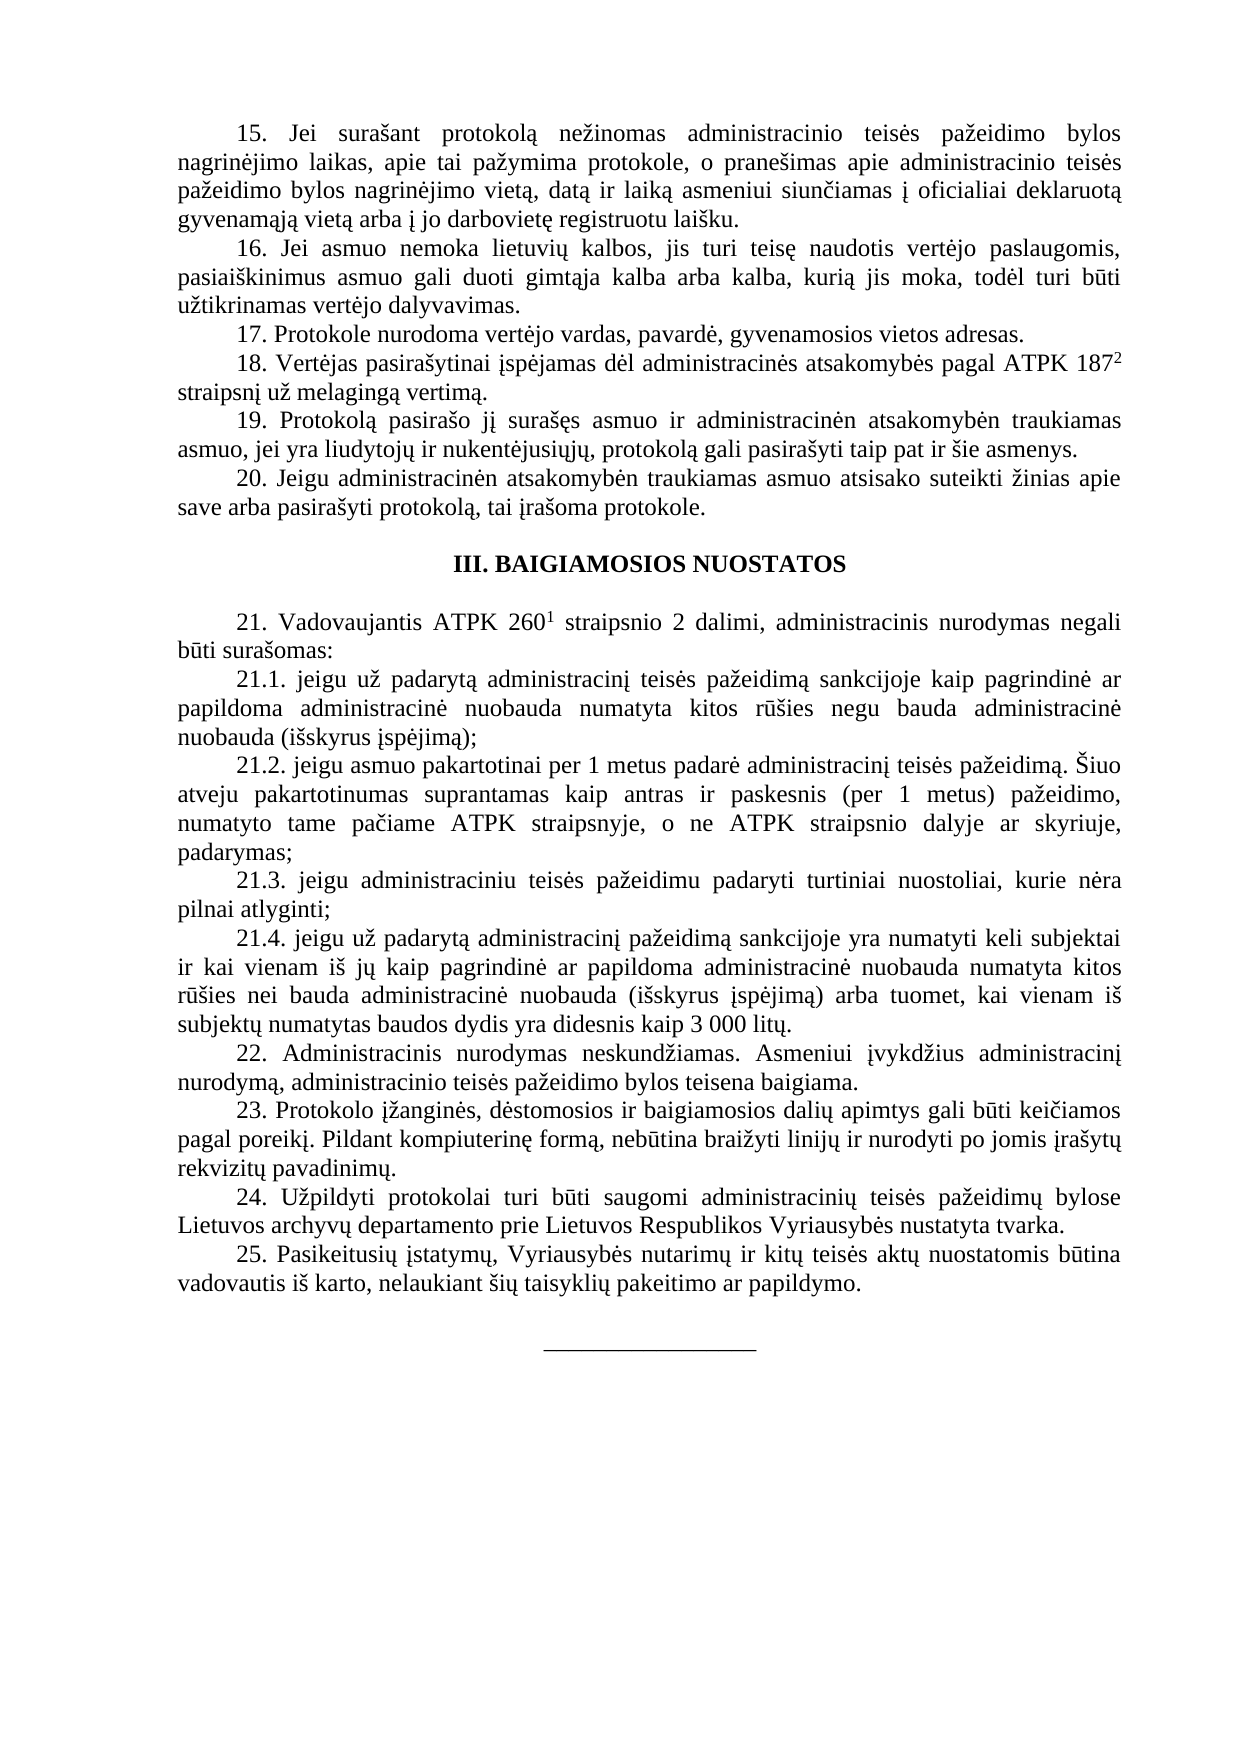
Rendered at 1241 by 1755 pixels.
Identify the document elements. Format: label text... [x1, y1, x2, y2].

text 21.2. jeigu asmuo pakartotinai per 1 metus padarė administracinį teisės pažeidimą. Šiuo atveju pakartotinumas suprantamas kaip antras ir paskesnis (per 1 metus) pažeidimo, numatyto tame pačiame ATPK straipsnyje, o ne ATPK straipsnio dalyje ar skyriuje, padarymas; [177, 751, 1122, 866]
text 21.4. jeigu už padarytą administracinį pažeidimą sankcijoje yra numatyti keli subjektai ir kai vienam iš jų kaip pagrindinė ar papildoma administracinė nuobauda numatyta kitos rūšies nei bauda administracinė nuobauda (išskyrus įspėjimą) arba tuomet, kai vienam iš subjektų numatytas baudos dydis yra didesnis kaip 3 000 litų. [177, 923, 1122, 1038]
text 21.1. jeigu už padarytą administracinį teisės pažeidimą sankcijoje kaip pagrindinė ar papildoma administracinė nuobauda numatyta kitos rūšies negu bauda administracinė nuobauda (išskyrus įspėjimą); [177, 664, 1122, 751]
text 25. Pasikeitusių įstatymų, Vyriausybės nutarimų ir kitų teisės aktų nuostatomis būtina vadovautis iš karto, nelaukiant šių taisyklių pakeitimo ar papildymo. [177, 1239, 1122, 1297]
text 22. Administracinis nurodymas neskundžiamas. Asmeniui įvykdžius administracinį nurodymą, administracinio teisės pažeidimo bylos teisena baigiama. [177, 1038, 1122, 1096]
text 17. Protokole nurodoma vertėjo vardas, pavardė, gyvenamosios vietos adresas. [177, 319, 1122, 348]
text 24. Užpildyti protokolai turi būti saugomi administracinių teisės pažeidimų bylose Lietuvos archyvų departamento prie Lietuvos Respublikos Vyriausybės nustatyta tvarka. [177, 1182, 1122, 1239]
text 16. Jei asmuo nemoka lietuvių kalbos, jis turi teisę naudotis vertėjo paslaugomis, pasiaiškinimus asmuo gali duoti gimtąja kalba arba kalba, kurią jis moka, todėl turi būti užtikrinamas vertėjo dalyvavimas. [177, 233, 1122, 319]
text 18. Vertėjas pasirašytinai įspėjamas dėl administracinės atsakomybės pagal ATPK 1872 straipsnį už melagingą vertimą. [177, 348, 1122, 406]
text 20. Jeigu administracinėn atsakomybėn traukiamas asmuo atsisako suteikti žinias apie save arba pasirašyti protokolą, tai įrašoma protokole. [177, 463, 1122, 521]
text 15. Jei surašant protokolą nežinomas administracinio teisės pažeidimo bylos nagrinėjimo laikas, apie tai pažymima protokole, o pranešimas apie administracinio teisės pažeidimo bylos nagrinėjimo vietą, datą ir laiką asmeniui siunčiamas į oficialiai deklaruotą gyvenamąją vietą arba į jo darbovietę registruotu laišku. [177, 118, 1122, 233]
text _________________ [177, 1326, 1122, 1354]
text 21. Vadovaujantis ATPK 2601 straipsnio 2 dalimi, administracinis nurodymas negali būti surašomas: [177, 607, 1122, 664]
text 23. Protokolo įžanginės, dėstomosios ir baigiamosios dalių apimtys gali būti keičiamos pagal poreikį. Pildant kompiuterinę formą, nebūtina braižyti linijų ir nurodyti po jomis įrašytų rekvizitų pavadinimų. [177, 1096, 1122, 1182]
text 19. Protokolą pasirašo jį surašęs asmuo ir administracinėn atsakomybėn traukiamas asmuo, jei yra liudytojų ir nukentėjusiųjų, protokolą gali pasirašyti taip pat ir šie asmenys. [177, 406, 1122, 463]
text 21.3. jeigu administraciniu teisės pažeidimu padaryti turtiniai nuostoliai, kurie nėra pilnai atlyginti; [177, 866, 1122, 923]
text III. BAIGIAMOSIOS NUOSTATOS [177, 549, 1122, 578]
